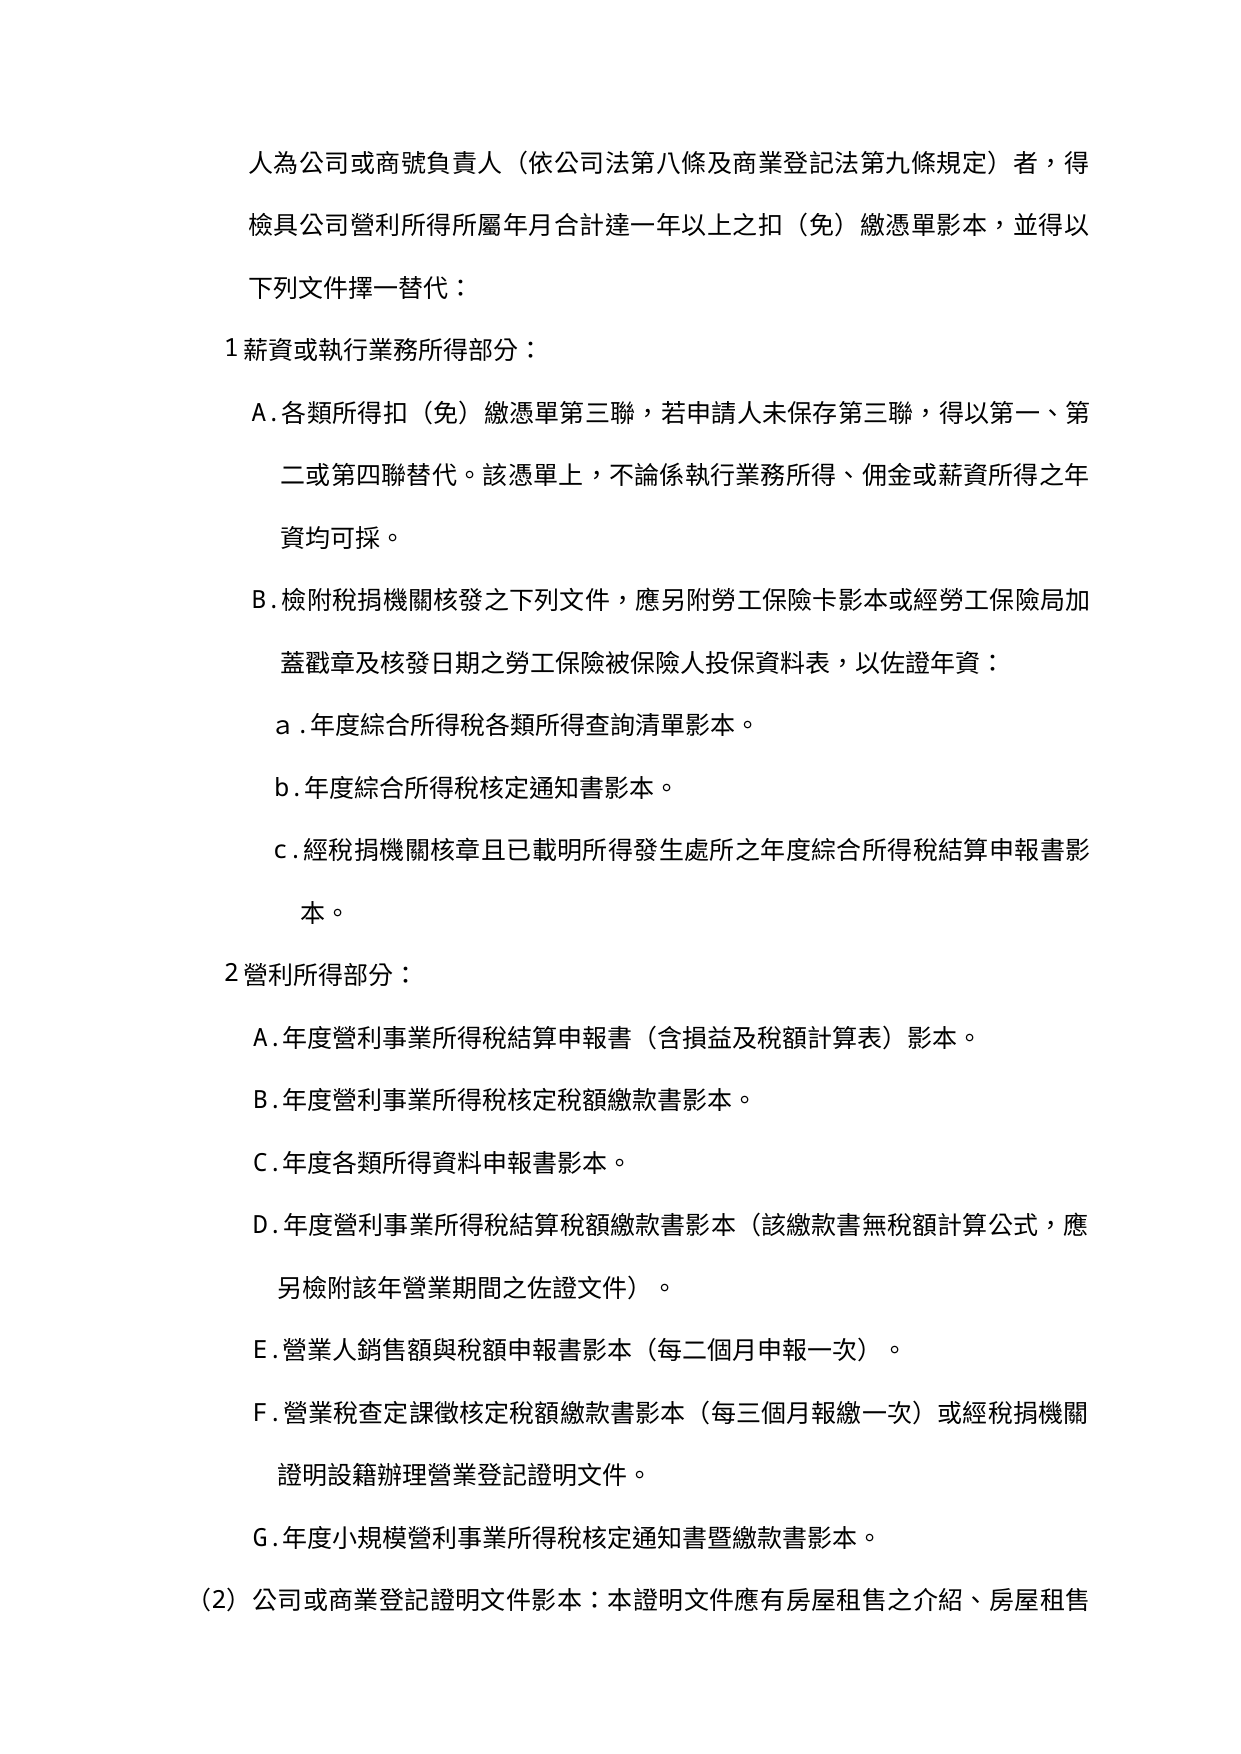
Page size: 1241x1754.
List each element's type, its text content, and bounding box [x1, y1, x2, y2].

text B.年度營利事業所得稅核定稅額繳款書影本。 [253, 1057, 1092, 1119]
text c.經稅捐機關核章且已載明所得發生處所之年度綜合所得稅結算申報書影本。 [273, 807, 1092, 932]
text A.各類所得扣（免）繳憑單第三聯，若申請人未保存第三聯，得以第一、第二或第四聯替代。該憑單上，不論係執行業務所得、佣金或薪資所得之年資均可採。 [251, 369, 1092, 557]
text 1薪資或執行業務所得部分： [223, 307, 1092, 369]
text D.年度營利事業所得稅結算稅額繳款書影本（該繳款書無稅額計算公式，應另檢附該年營業期間之佐證文件）。 [253, 1182, 1092, 1307]
text G.年度小規模營利事業所得稅核定通知書暨繳款書影本。 [253, 1494, 1092, 1557]
text b.年度綜合所得稅核定通知書影本。 [274, 744, 1092, 807]
text （2）公司或商業登記證明文件影本：本證明文件應有房屋租售之介紹、房屋租售 [186, 1557, 1092, 1619]
text F.營業稅查定課徵核定稅額繳款書影本（每三個月報繳一次）或經稅捐機關證明設籍辦理營業登記證明文件。 [253, 1369, 1092, 1494]
text E.營業人銷售額與稅額申報書影本（每二個月申報一次）。 [253, 1307, 1092, 1369]
text B.檢附稅捐機關核發之下列文件，應另附勞工保險卡影本或經勞工保險局加蓋戳章及核發日期之勞工保險被保險人投保資料表，以佐證年資： [251, 557, 1092, 682]
text A.年度營利事業所得稅結算申報書（含損益及稅額計算表）影本。 [253, 994, 1092, 1057]
text ａ.年度綜合所得稅各類所得查詢清單影本。 [270, 682, 1092, 744]
text C.年度各類所得資料申報書影本。 [253, 1119, 1092, 1182]
text 2營利所得部分： [223, 932, 1092, 994]
text 人為公司或商號負責人（依公司法第八條及商業登記法第九條規定）者，得檢具公司營利所得所屬年月合計達一年以上之扣（免）繳憑單影本，並得以下列文件擇一替代： [186, 119, 1092, 307]
